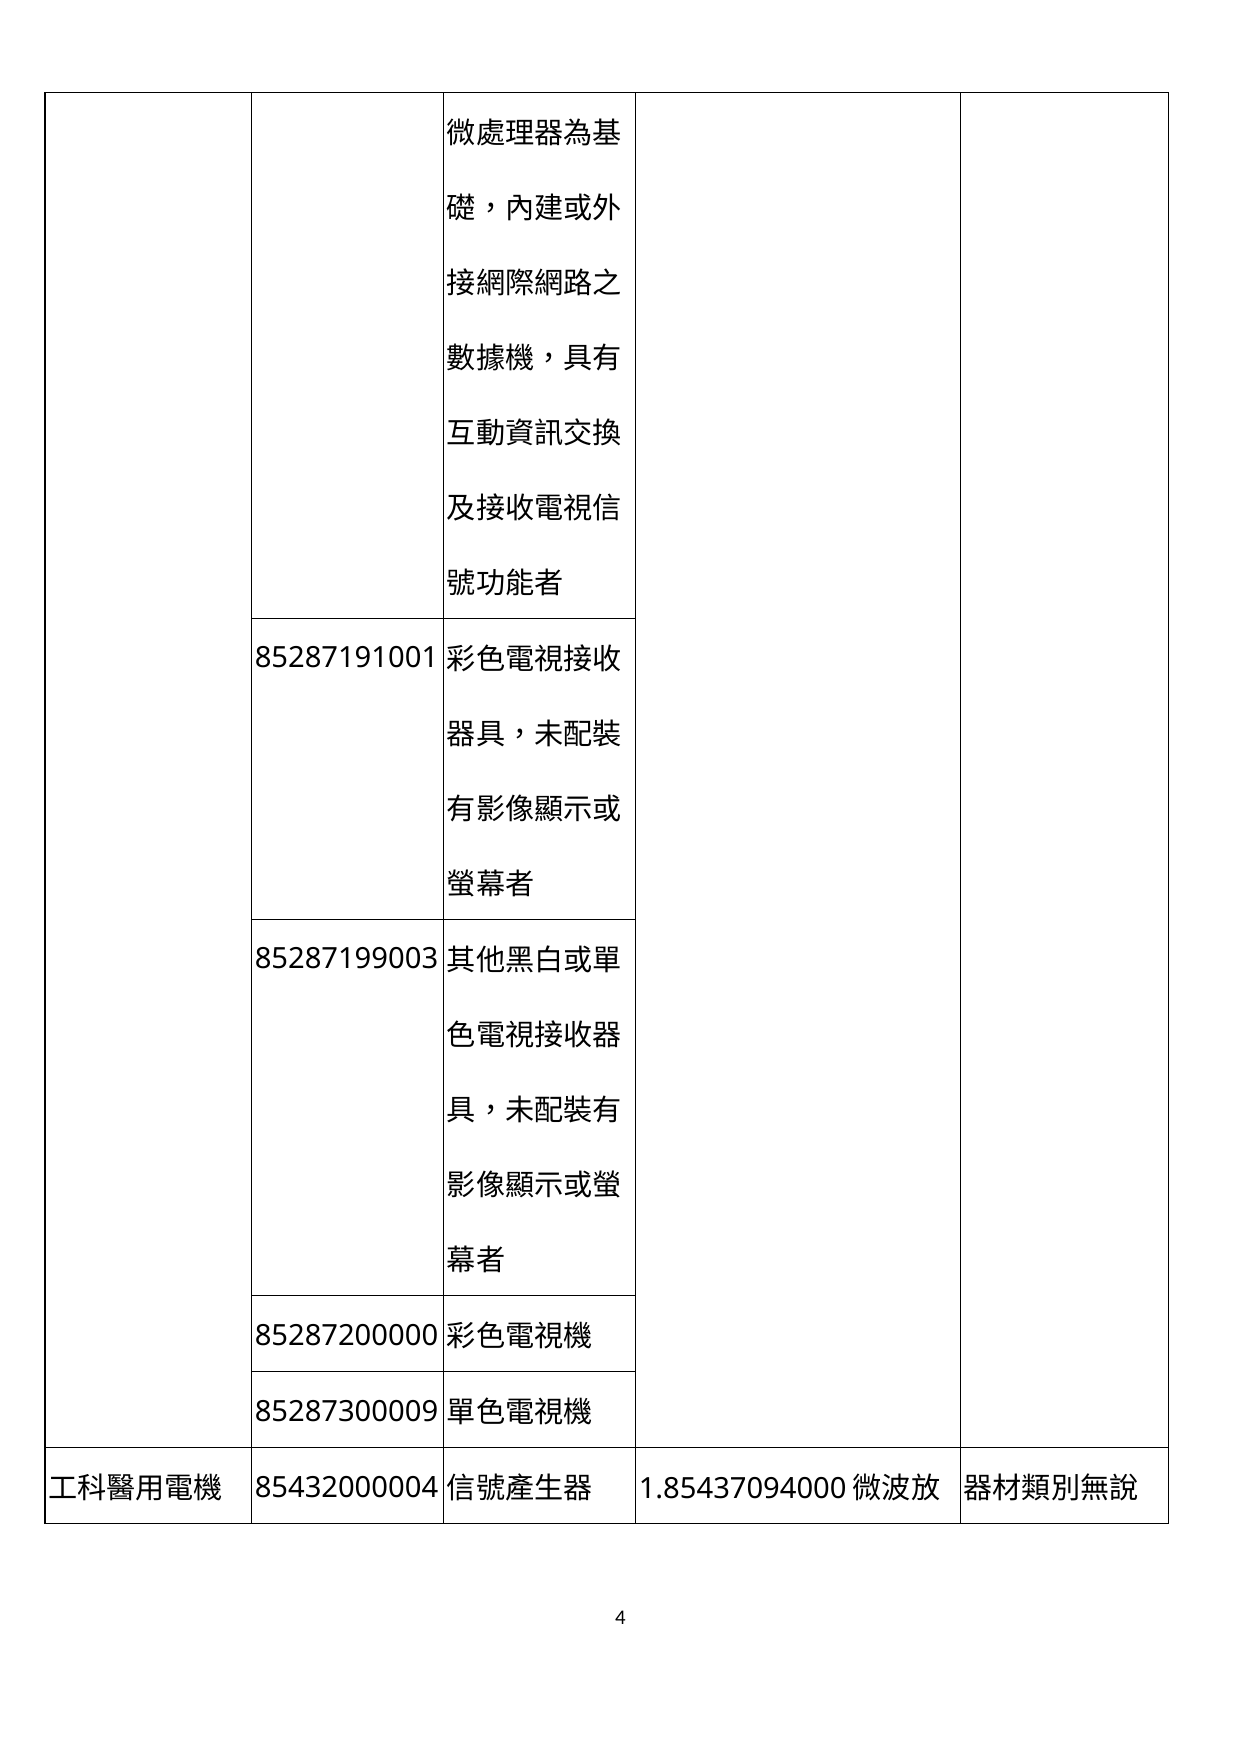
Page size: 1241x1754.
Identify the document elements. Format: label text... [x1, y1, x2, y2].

table_cell 其他黑白或單色電視接收器具，未配裝有影像顯示或螢幕者 [444, 920, 635, 1295]
table_cell 單色電視機 [444, 1372, 635, 1447]
table_cell [961, 93, 1168, 1447]
table_cell [252, 93, 443, 618]
table_cell 85432000004 [252, 1448, 443, 1523]
table_cell [46, 93, 251, 1447]
table_cell 彩色電視接收器具，未配裝有影像顯示或螢幕者 [444, 619, 635, 919]
table_cell 85287200000 [252, 1296, 443, 1371]
table_cell 1.85437094000微波放 [636, 1448, 960, 1523]
table_cell 微處理器為基礎，內建或外接網際網路之數據機，具有互動資訊交換及接收電視信號功能者 [444, 93, 635, 618]
table_cell 器材類別無說 [961, 1448, 1168, 1523]
table_cell 信號產生器 [444, 1448, 635, 1523]
table_cell 85287199003 [252, 920, 443, 1295]
table_cell 工科醫用電機 [46, 1448, 251, 1523]
table_cell 85287300009 [252, 1372, 443, 1447]
table_cell 彩色電視機 [444, 1296, 635, 1371]
table_cell 85287191001 [252, 619, 443, 919]
table_cell [636, 93, 960, 1447]
